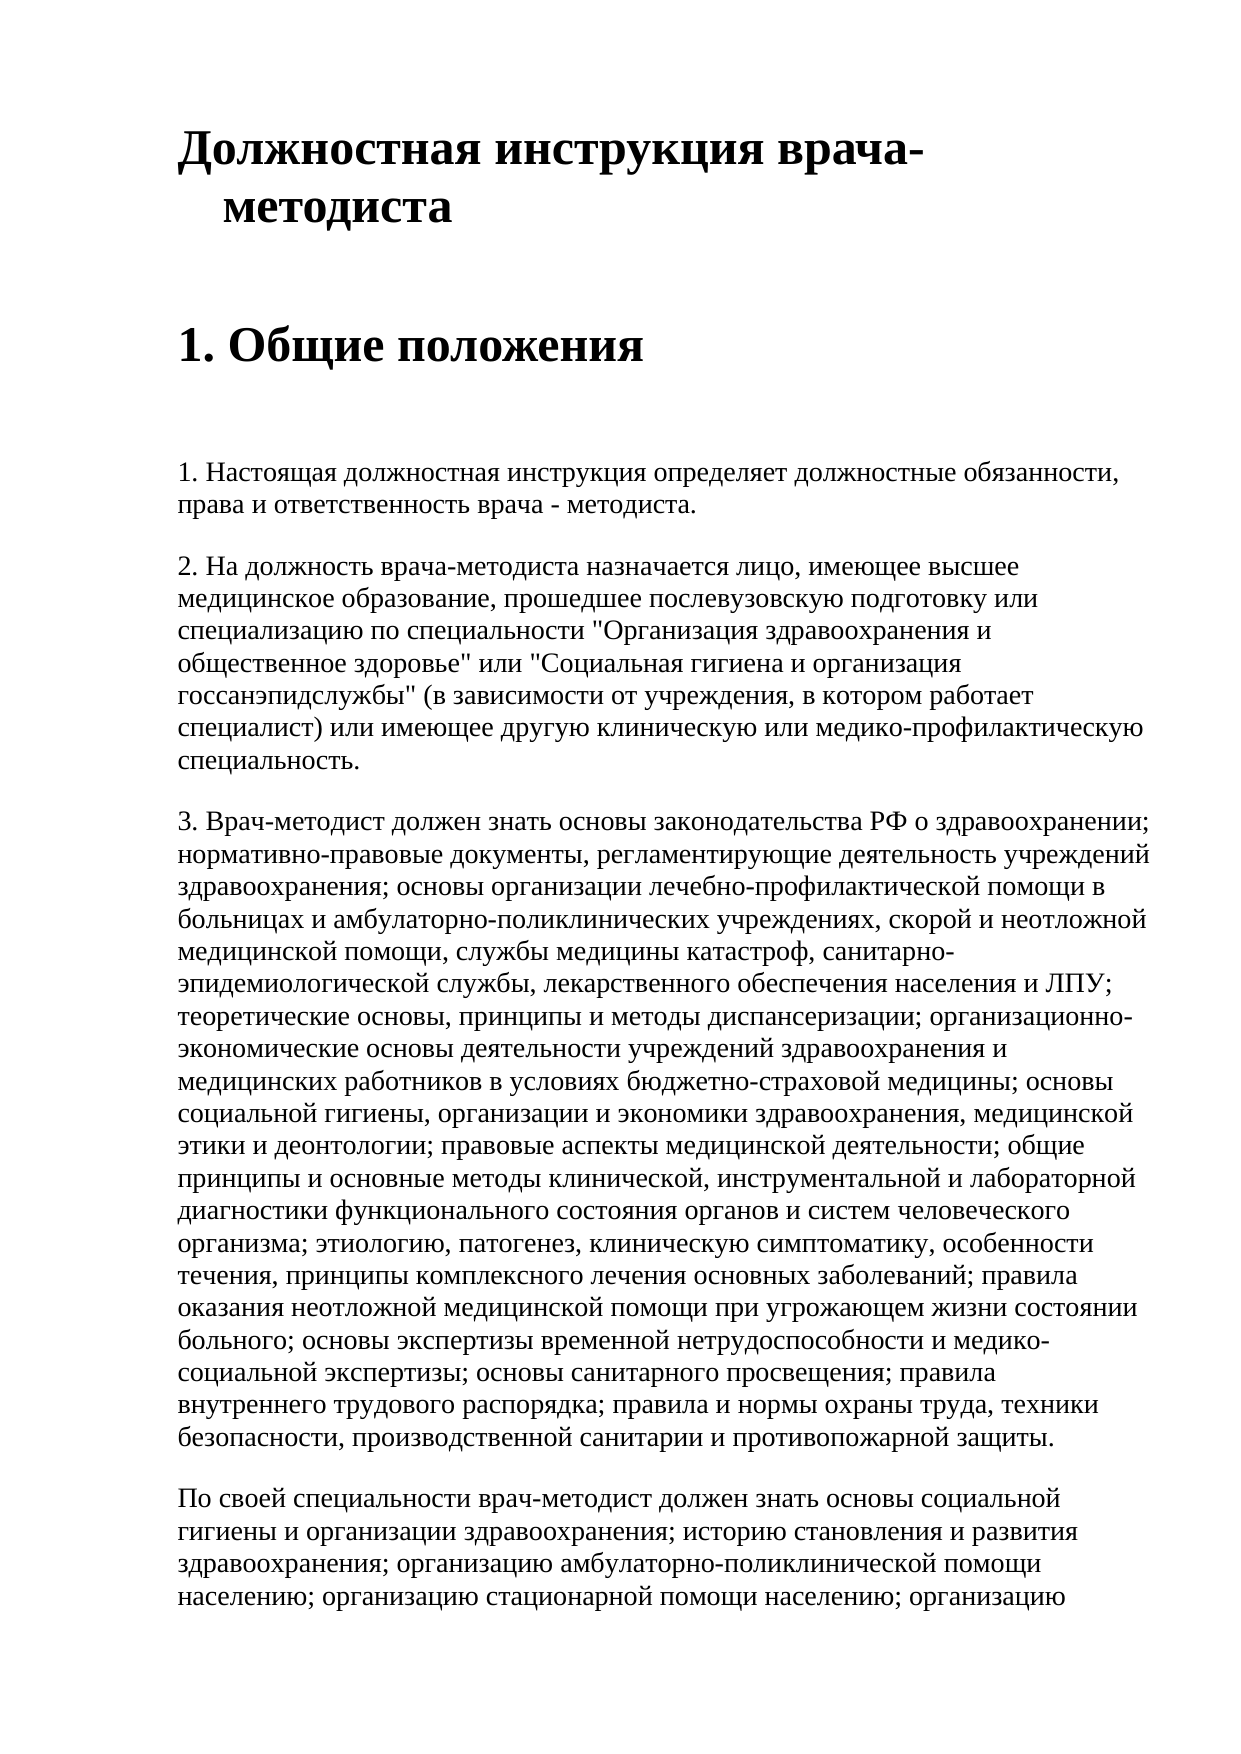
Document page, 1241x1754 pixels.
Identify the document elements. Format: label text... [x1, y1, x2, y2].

text 1. Настоящая должностная инструкция определяет должностные обязанности, права и ответственность врача - методиста. [177, 454, 1152, 519]
text 3. Врач-методист должен знать основы законодательства РФ о здравоохранении; нормативно-правовые документы, регламентирующие деятельность учреждений здравоохранения; основы организации лечебно-профилактической помощи в больницах и амбулаторно-поликлинических учреждениях, скорой и неотложной медицинской помощи, службы медицины катастроф, санитарно-эпидемиологической службы, лекарственного обеспечения населения и ЛПУ; теоретические основы, принципы и методы диспансеризации; организационно-экономические основы деятельности учреждений здравоохранения и медицинских работников в условиях бюджетно-страховой медицины; основы социальной гигиены, организации и экономики здравоохранения, медицинской этики и деонтологии; правовые аспекты медицинской деятельности; общие принципы и основные методы клинической, инструментальной и лабораторной диагностики функционального состояния органов и систем человеческого организма; этиологию, патогенез, клиническую симптоматику, особенности течения, принципы комплексного лечения основных заболеваний; правила оказания неотложной медицинской помощи при угрожающем жизни состоянии больного; основы экспертизы временной нетрудоспособности и медико-социальной экспертизы; основы санитарного просвещения; правила внутреннего трудового распорядка; правила и нормы охраны труда, техники безопасности, производственной санитарии и противопожарной защиты. [177, 804, 1152, 1452]
subtitle 1. Общие положения [177, 315, 1152, 373]
text 2. На должность врача-методиста назначается лицо, имеющее высшее медицинское образование, прошедшее послевузовскую подготовку или специализацию по специальности "Организация здравоохранения и общественное здоровье" или "Социальная гигиена и организация госсанэпидслужбы" (в зависимости от учреждения, в котором работает специалист) или имеющее другую клиническую или медико-профилактическую специальность. [177, 548, 1152, 775]
text По своей специальности врач-методист должен знать основы социальной гигиены и организации здравоохранения; историю становления и развития здравоохранения; организацию амбулаторно-поликлинической помощи населению; организацию стационарной помощи населению; организацию [177, 1482, 1152, 1611]
subtitle Должностная инструкция врача-методиста [177, 118, 1152, 233]
